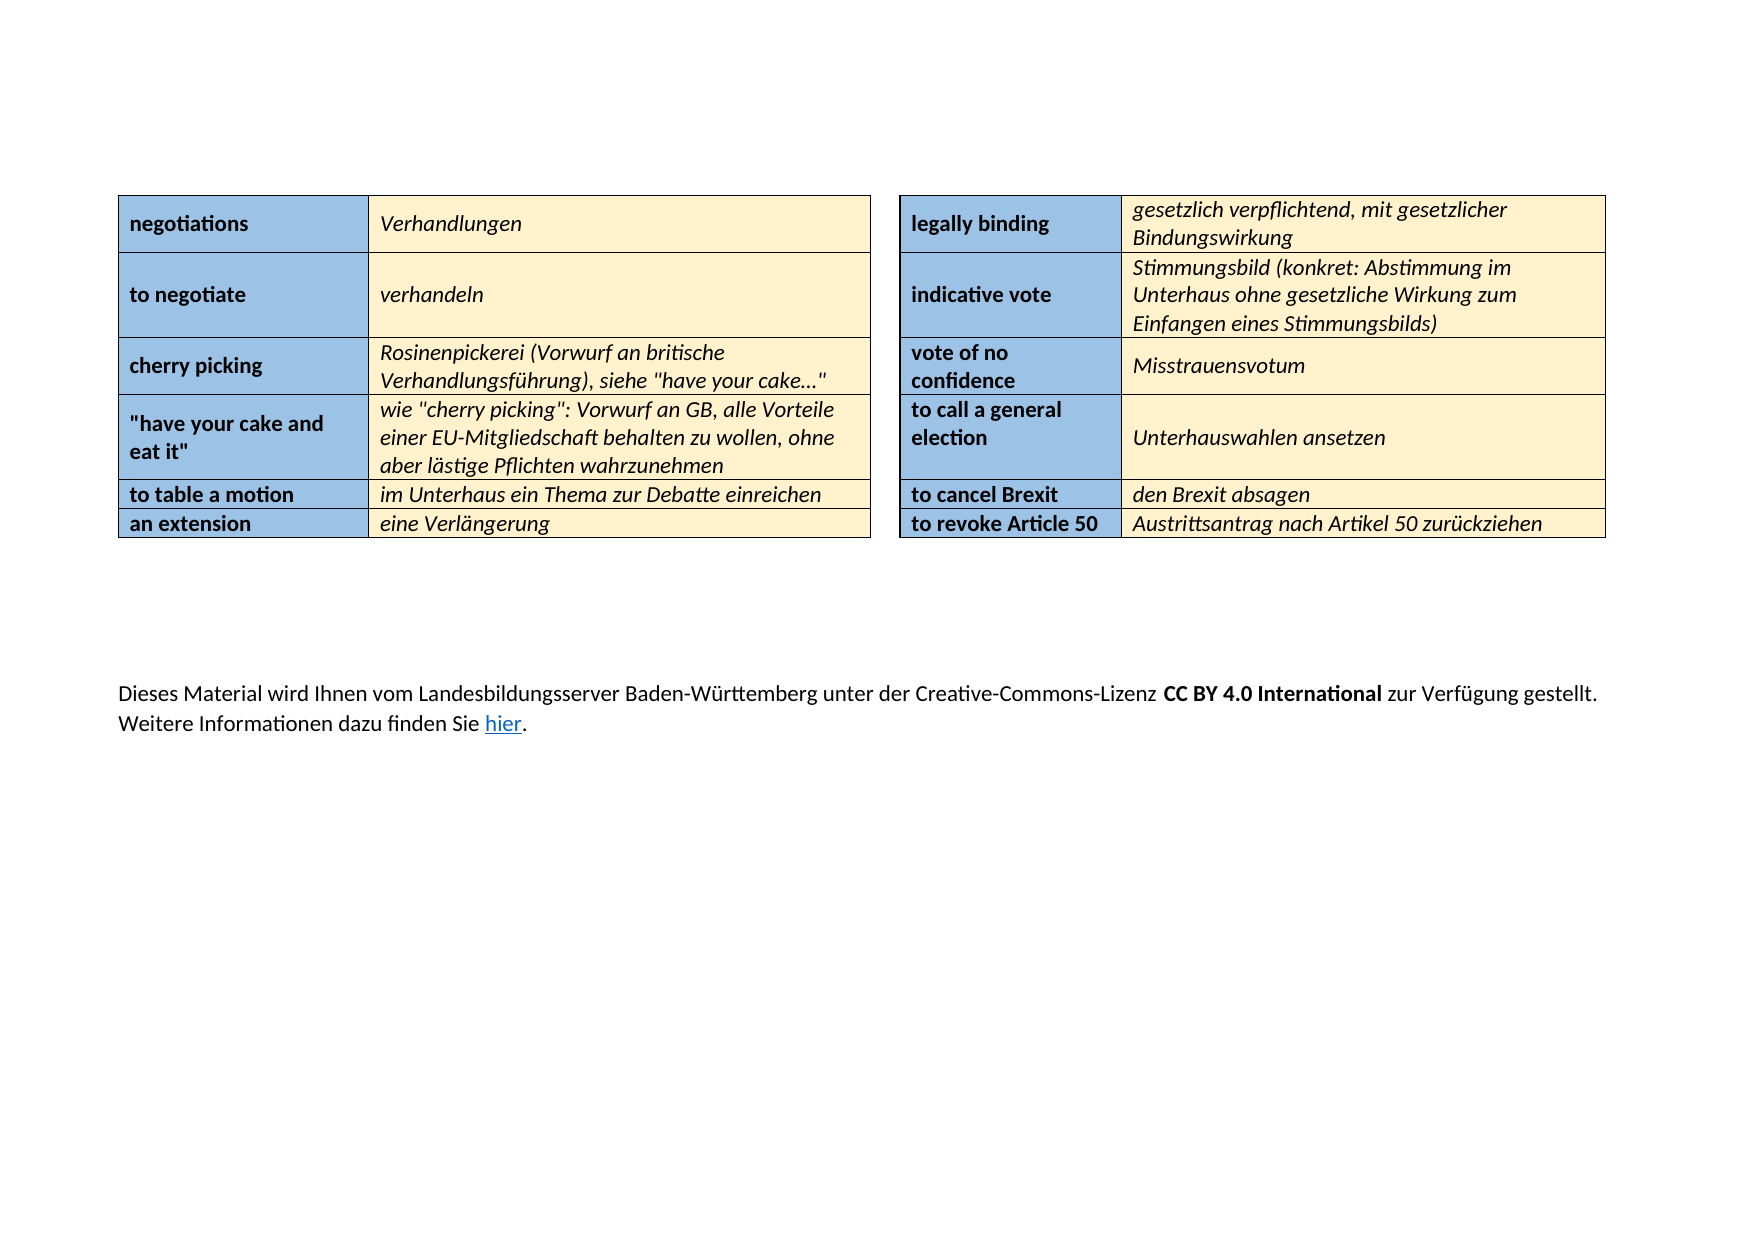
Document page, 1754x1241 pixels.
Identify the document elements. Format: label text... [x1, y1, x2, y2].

table_cell Stimmungsbild (konkret: Abstimmung im Unterhaus ohne gesetzliche Wirkung zum Einfangen eines Stimmungsbilds) [1122, 253, 1605, 337]
table_header [871, 195, 899, 252]
table_header Verhandlungen [369, 196, 870, 252]
table_cell to revoke Article 50 [901, 509, 1121, 537]
table_cell "have your cake and eat it" [119, 395, 368, 479]
table_cell eine Verlängerung [369, 509, 870, 537]
table_cell [871, 394, 899, 479]
table_cell to negotiate [119, 253, 368, 337]
table_cell indicative vote [901, 253, 1121, 337]
table_cell [871, 508, 899, 537]
table_cell Austrittsantrag nach Artikel 50 zurückziehen [1122, 509, 1605, 537]
table_cell verhandeln [369, 253, 870, 337]
table_cell Misstrauensvotum [1122, 338, 1605, 394]
table_cell [871, 337, 899, 394]
text Dieses Material wird Ihnen vom Landesbildungsserver Baden-Württemberg unter der Creative-Commons-Lizenz CC BY 4.0 International zur Verfügung gestellt. Weitere Informationen dazu finden Sie hier. [118, 679, 1606, 737]
table_cell den Brexit absagen [1122, 480, 1605, 508]
table_cell to call a general election [901, 395, 1121, 479]
table_cell vote of no confidence [901, 338, 1121, 394]
table_cell [871, 479, 899, 508]
table_cell to table a motion [119, 480, 368, 508]
table_header legally binding [901, 196, 1121, 252]
table_header gesetzlich verpflichtend, mit gesetzlicher Bindungswirkung [1122, 196, 1605, 252]
table_cell im Unterhaus ein Thema zur Debatte einreichen [369, 480, 870, 508]
table_header negotiations [119, 196, 368, 252]
table_cell Rosinenpickerei (Vorwurf an britische Verhandlungsführung), siehe "have your cake…" [369, 338, 870, 394]
table_cell an extension [119, 509, 368, 537]
table_cell [871, 252, 899, 337]
table_cell Unterhauswahlen ansetzen [1122, 395, 1605, 479]
table_cell to cancel Brexit [901, 480, 1121, 508]
table_cell wie "cherry picking": Vorwurf an GB, alle Vorteile einer EU-Mitgliedschaft behalten zu wollen, ohne aber lästige Pflichten wahrzunehmen [369, 395, 870, 479]
table_cell cherry picking [119, 338, 368, 394]
